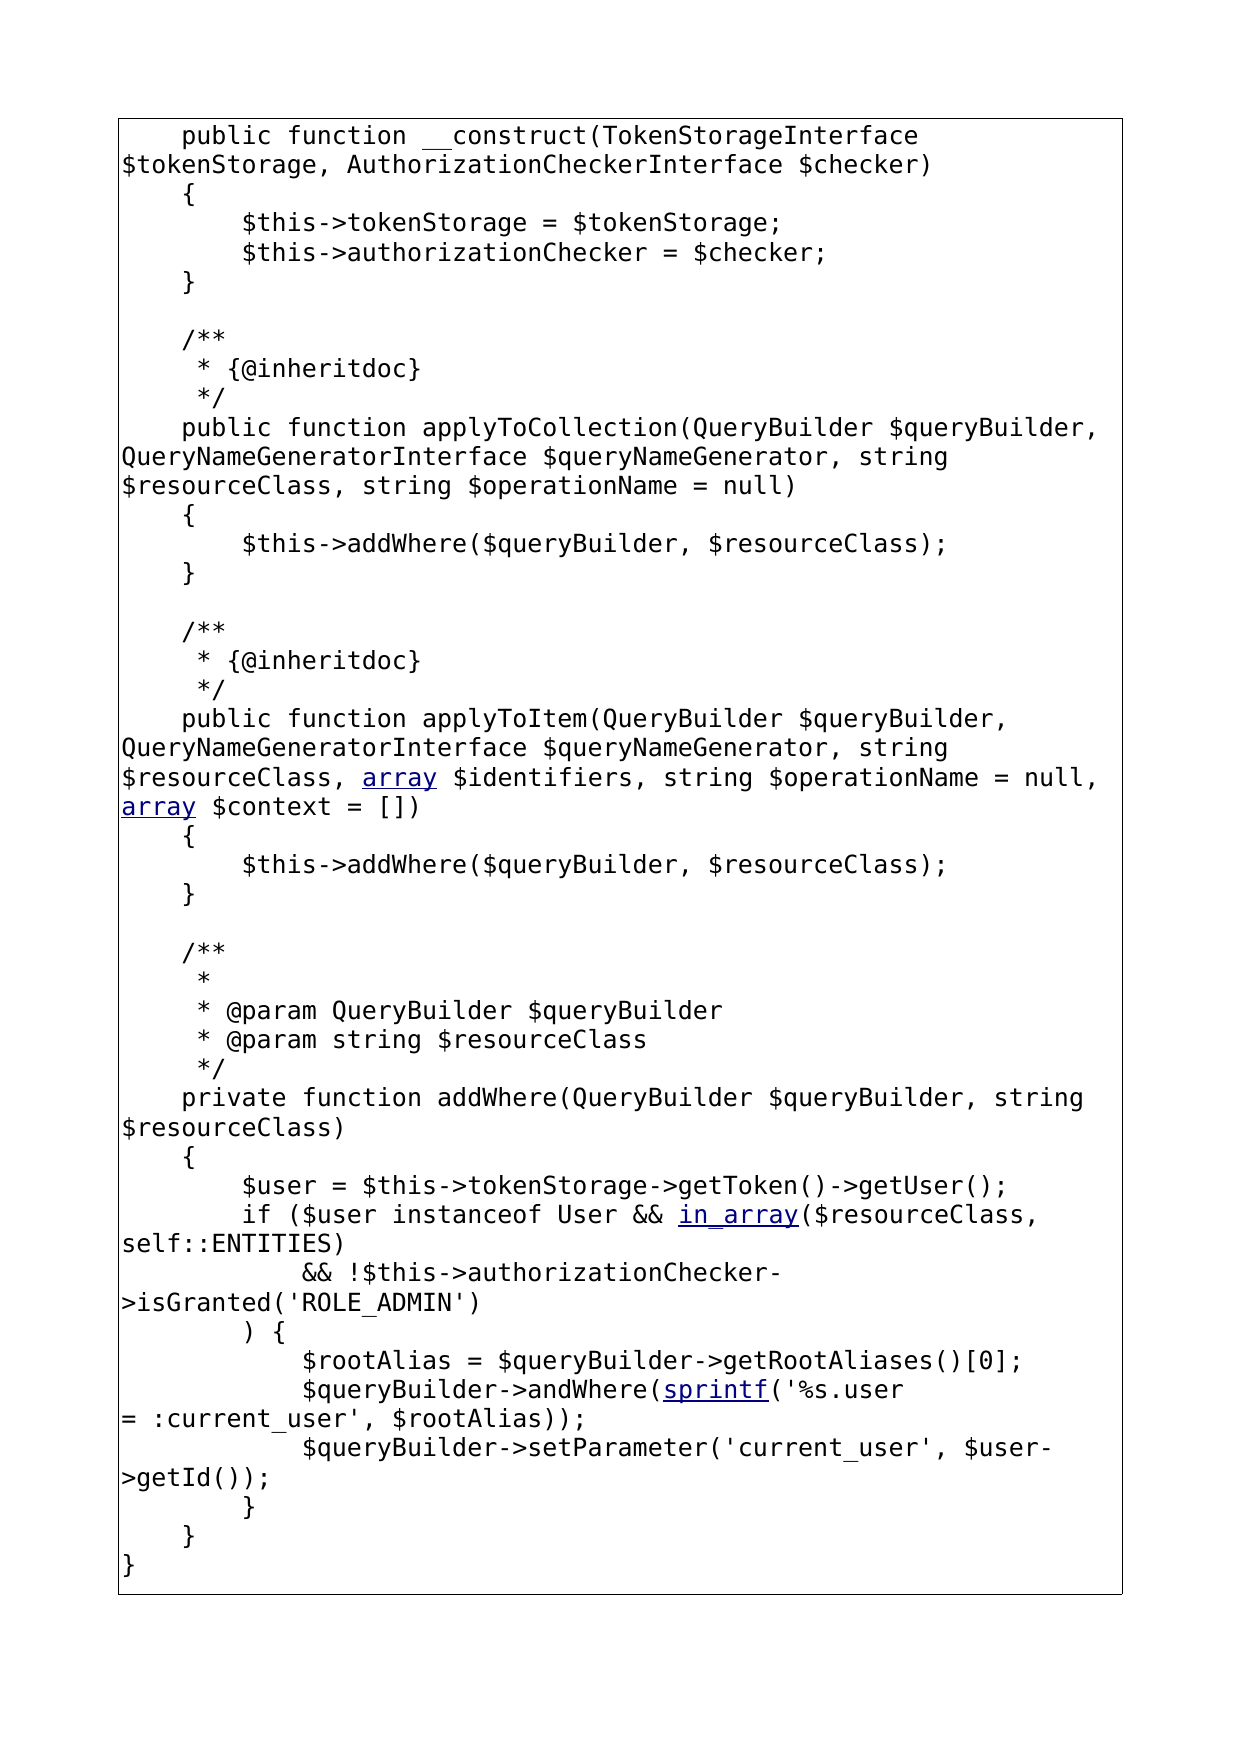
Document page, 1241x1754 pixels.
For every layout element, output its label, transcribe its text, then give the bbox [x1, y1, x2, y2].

table_header public function __construct(TokenStorageInterface $tokenStorage, AuthorizationCheckerInterface $checker) { $this->tokenStorage = $tokenStorage; $this->authorizationChecker = $checker; } /** * {@inheritdoc} */ public function applyToCollection(QueryBuilder $queryBuilder, QueryNameGeneratorInterface $queryNameGenerator, string $resourceClass, string $operationName = null) { $this->addWhere($queryBuilder, $resourceClass); } /** * {@inheritdoc} */ public function applyToItem(QueryBuilder $queryBuilder, QueryNameGeneratorInterface $queryNameGenerator, string $resourceClass, array $identifiers, string $operationName = null, array $context = []) { $this->addWhere($queryBuilder, $resourceClass); } /** * * @param QueryBuilder $queryBuilder * @param string $resourceClass */ private function addWhere(QueryBuilder $queryBuilder, string $resourceClass) { $user = $this->tokenStorage->getToken()->getUser(); if ($user instanceof User && in_array($resourceClass, self::ENTITIES) && !$this->authorizationChecker->isGranted('ROLE_ADMIN') ) { $rootAlias = $queryBuilder->getRootAliases()[0]; $queryBuilder->andWhere(sprintf('%s.user = :current_user', $rootAlias)); $queryBuilder->setParameter('current_user', $user->getId()); } } } [119, 119, 1122, 1594]
